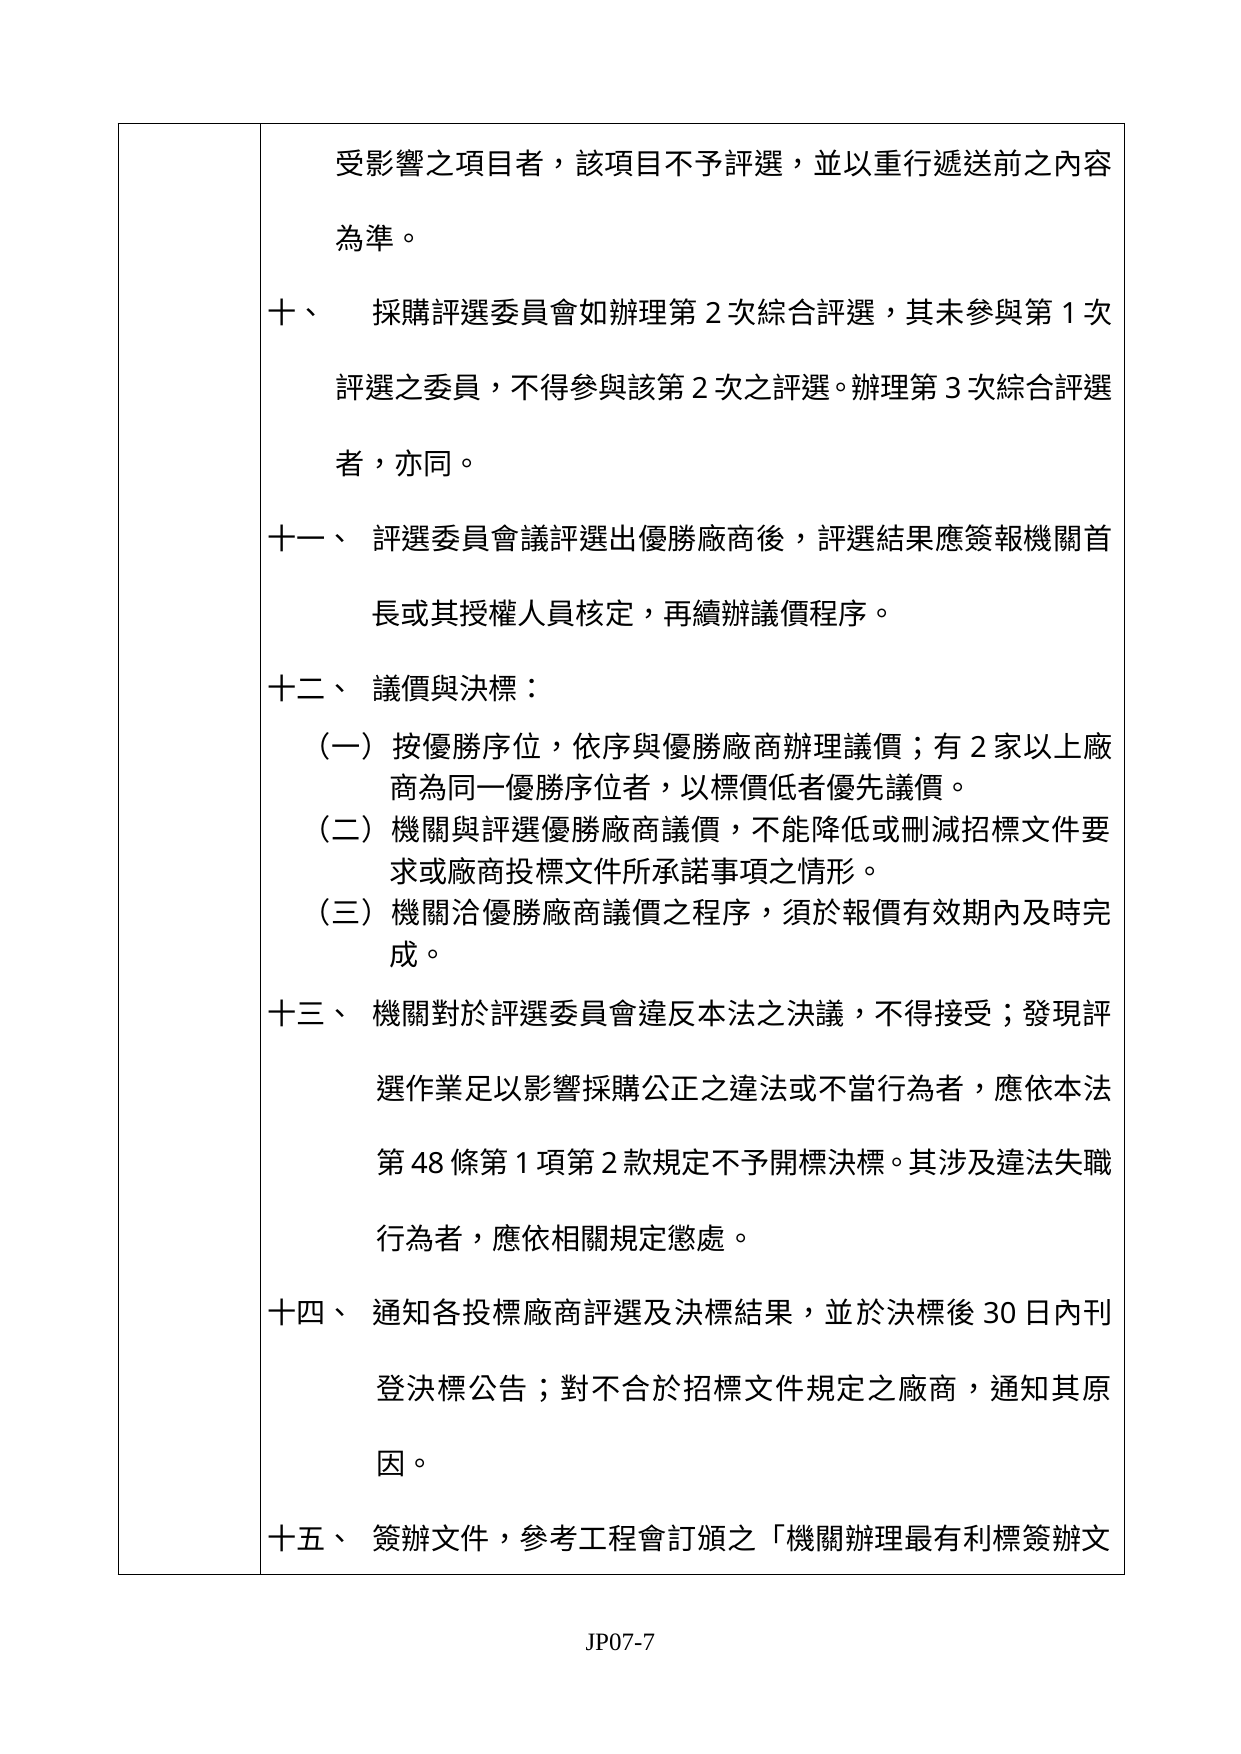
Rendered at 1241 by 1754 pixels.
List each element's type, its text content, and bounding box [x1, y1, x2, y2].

table_cell 依本法施行細則第23條之1第1項規定，就個案敘明符合本法第22條第1項第9款或第10款之情形，並簽經機關首長或其授權人員核准。 依本法第94條及採購評選委員會組織準則第3條、第4條規定，簽報成立採購評選委員會，並一併成立工作小組。遴選評選委員，考量其專業；通知聘（派）時一併檢附「採購評選委員會委員須知」。 依採購評選委員會組織準則第6條規定公開委員名單，未公開者，開始評選前，就評選委員會委員名單，依「採購評選委員會委員名單保密措施一覽表」執行保密措施。 評選項目、評審標準及評定方式，除有前例或條件簡單者外，由採購評選委員會訂定或審定，且其權重及配分設定合理（例如簡報不得高於20%；非採固定費用或費率決標，其價格納入評分或評比者為20%至50%間）。 確認招標文件應載事項及等標期均符合規定。 工作小組應於評選會議召開前擬具初審意見，且其內容包含所有應載事項。 評選委員會議召開時： （一）確認委員出席人數與出席之外聘專家學者人數及其占出席委員人數比率符合規定，無應辭職或予以解聘情形，且委員全程參與，並親自評分。 （二）委員如有因故未能繼續擔任委員，致委員總額或外聘專家、學者人數未達規定者，應另行遴選委員補足之。 （三）有簡報程序者，不允許廠商利用簡報更改其投標文件內容；廠商另外提出變更或補充資料者，該資料不納入評選。 （四）就評選項目、受評廠商資料、工作小組擬具之初審意見，逐項討論後再進行評選。 （五）不同委員之評選結果有明顯差異者，由召集人提交委員會議議決或辦理複評。本委員會或個別委員評選結果與工作小組初審意見有異時，是否敘明理由列入會議紀錄。 （六）就評選結果彙整製作總表，並製作評選會議紀錄，由出席委員簽名，其內容須符合法令規定。 （七）工作小組擬具初審意見及評選委員會審查、議決等評選作業，以記名方式秘密為之。 善用協商程序，協商時平等對待所有合於招標文件規定之廠商，並作成協商紀錄。 廠商於協商後重行遞送之投標文件，其有與協商無關或不受影響之項目者，該項目不予評選，並以重行遞送前之內容為準。 採購評選委員會如辦理第2次綜合評選，其未參與第1次評選之委員，不得參與該第2次之評選。辦理第3次綜合評選者，亦同。 評選委員會議評選出優勝廠商後，評選結果應簽報機關首長或其授權人員核定，再續辦議價程序。 議價與決標： （一）按優勝序位，依序與優勝廠商辦理議價；有2家以上廠商為同一優勝序位者，以標價低者優先議價。 （二）機關與評選優勝廠商議價，不能降低或刪減招標文件要求或廠商投標文件所承諾事項之情形。 （三）機關洽優勝廠商議價之程序，須於報價有效期內及時完成。 機關對於評選委員會違反本法之決議，不得接受；發現評選作業足以影響採購公正之違法或不當行為者，應依本法第48條第1項第2款規定不予開標決標。其涉及違法失職行為者，應依相關規定懲處。 通知各投標廠商評選及決標結果，並於決標後30日內刊登決標公告；對不合於招標文件規定之廠商，通知其原因。 簽辦文件，參考工程會訂頒之「機關辦理最有利標簽辦文件範例」，公開於工程會網站(https://www.pcc.gov.tw\政府採購\採購手冊及範例\機關辦理最有利標簽辦文件範例\準用最有利標)。 不可有「最有利標錯誤行為態樣」之情形。 [261, 124, 1124, 1574]
table_cell [119, 124, 260, 1574]
